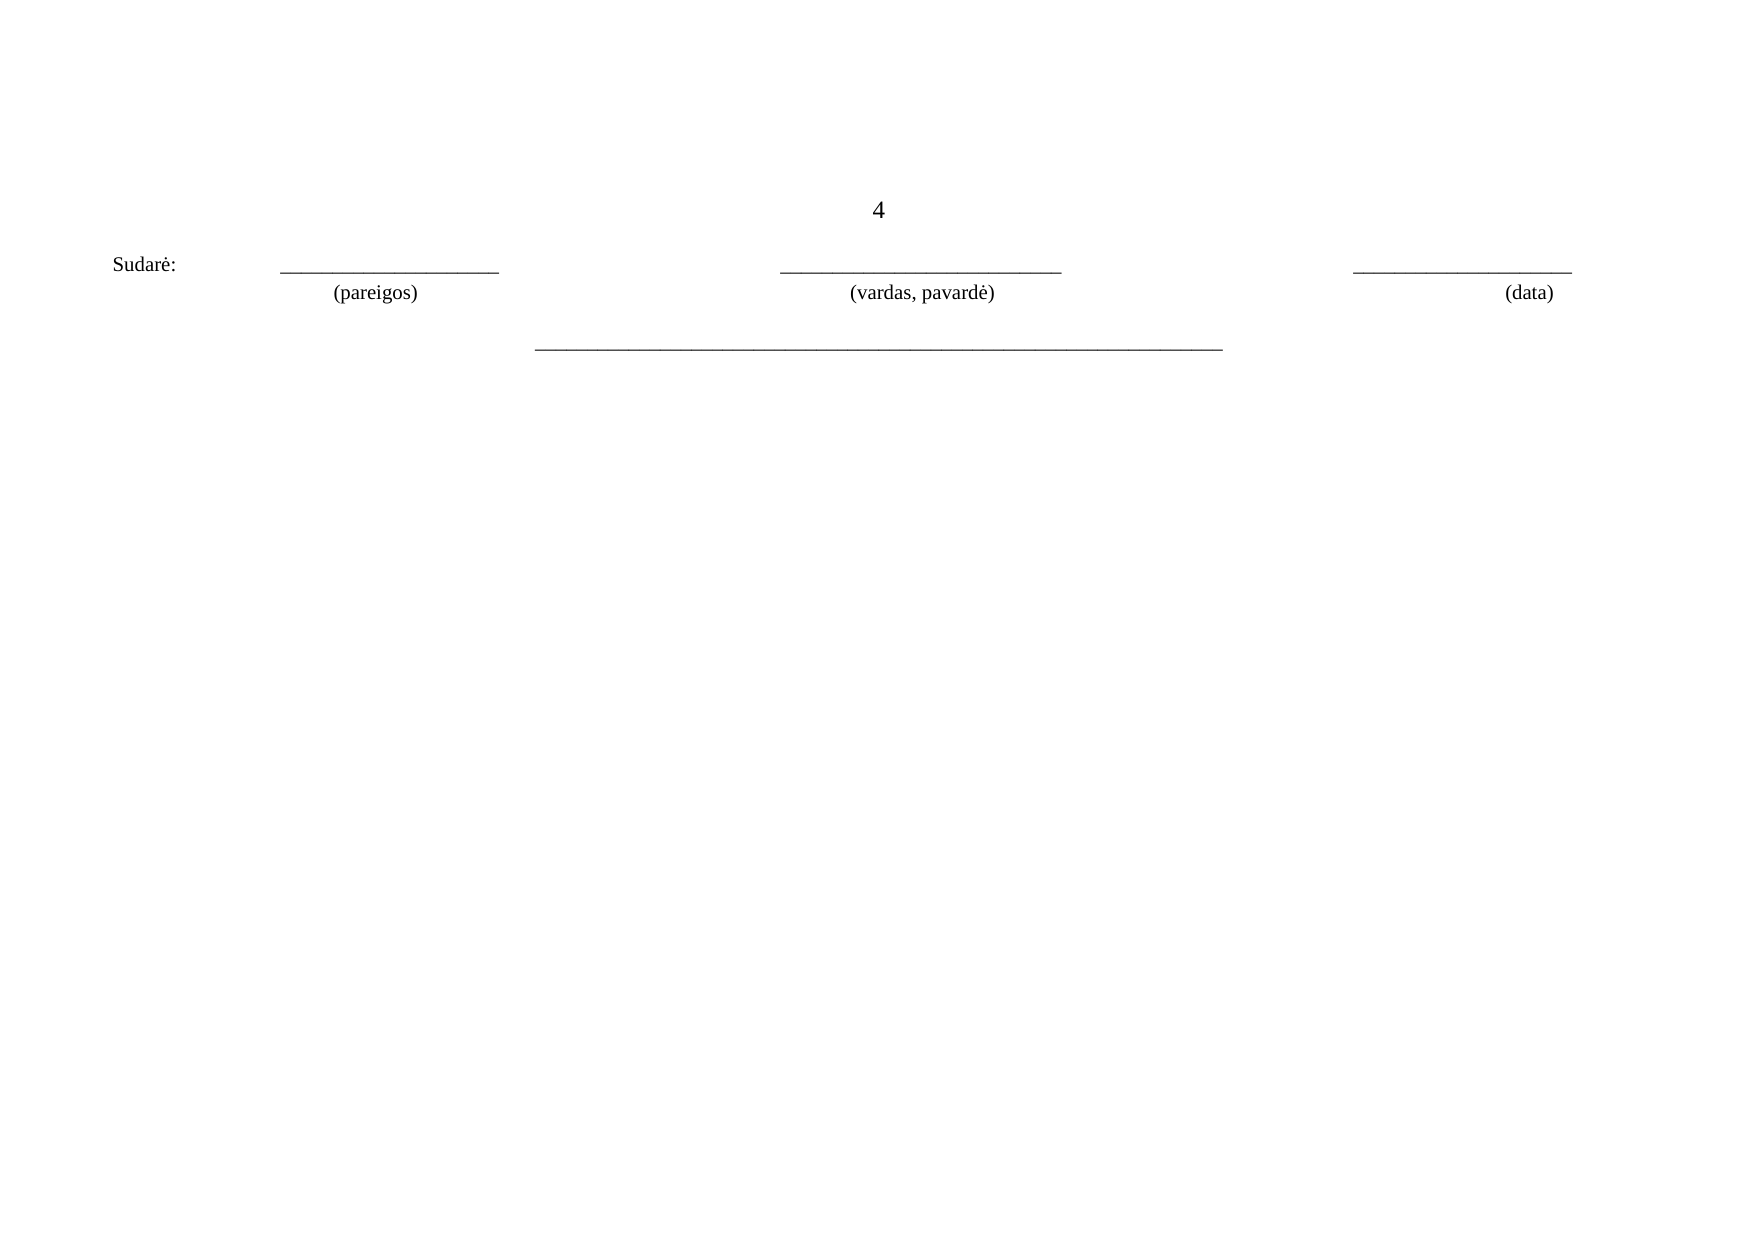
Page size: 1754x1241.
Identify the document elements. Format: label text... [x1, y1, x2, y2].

text Sudarė: _____________________ ___________________________ _____________________ [74, 252, 1683, 276]
text (pareigos) (vardas, pavardė) (data) [74, 280, 1683, 304]
text __________________________________________________________________ [74, 329, 1683, 353]
